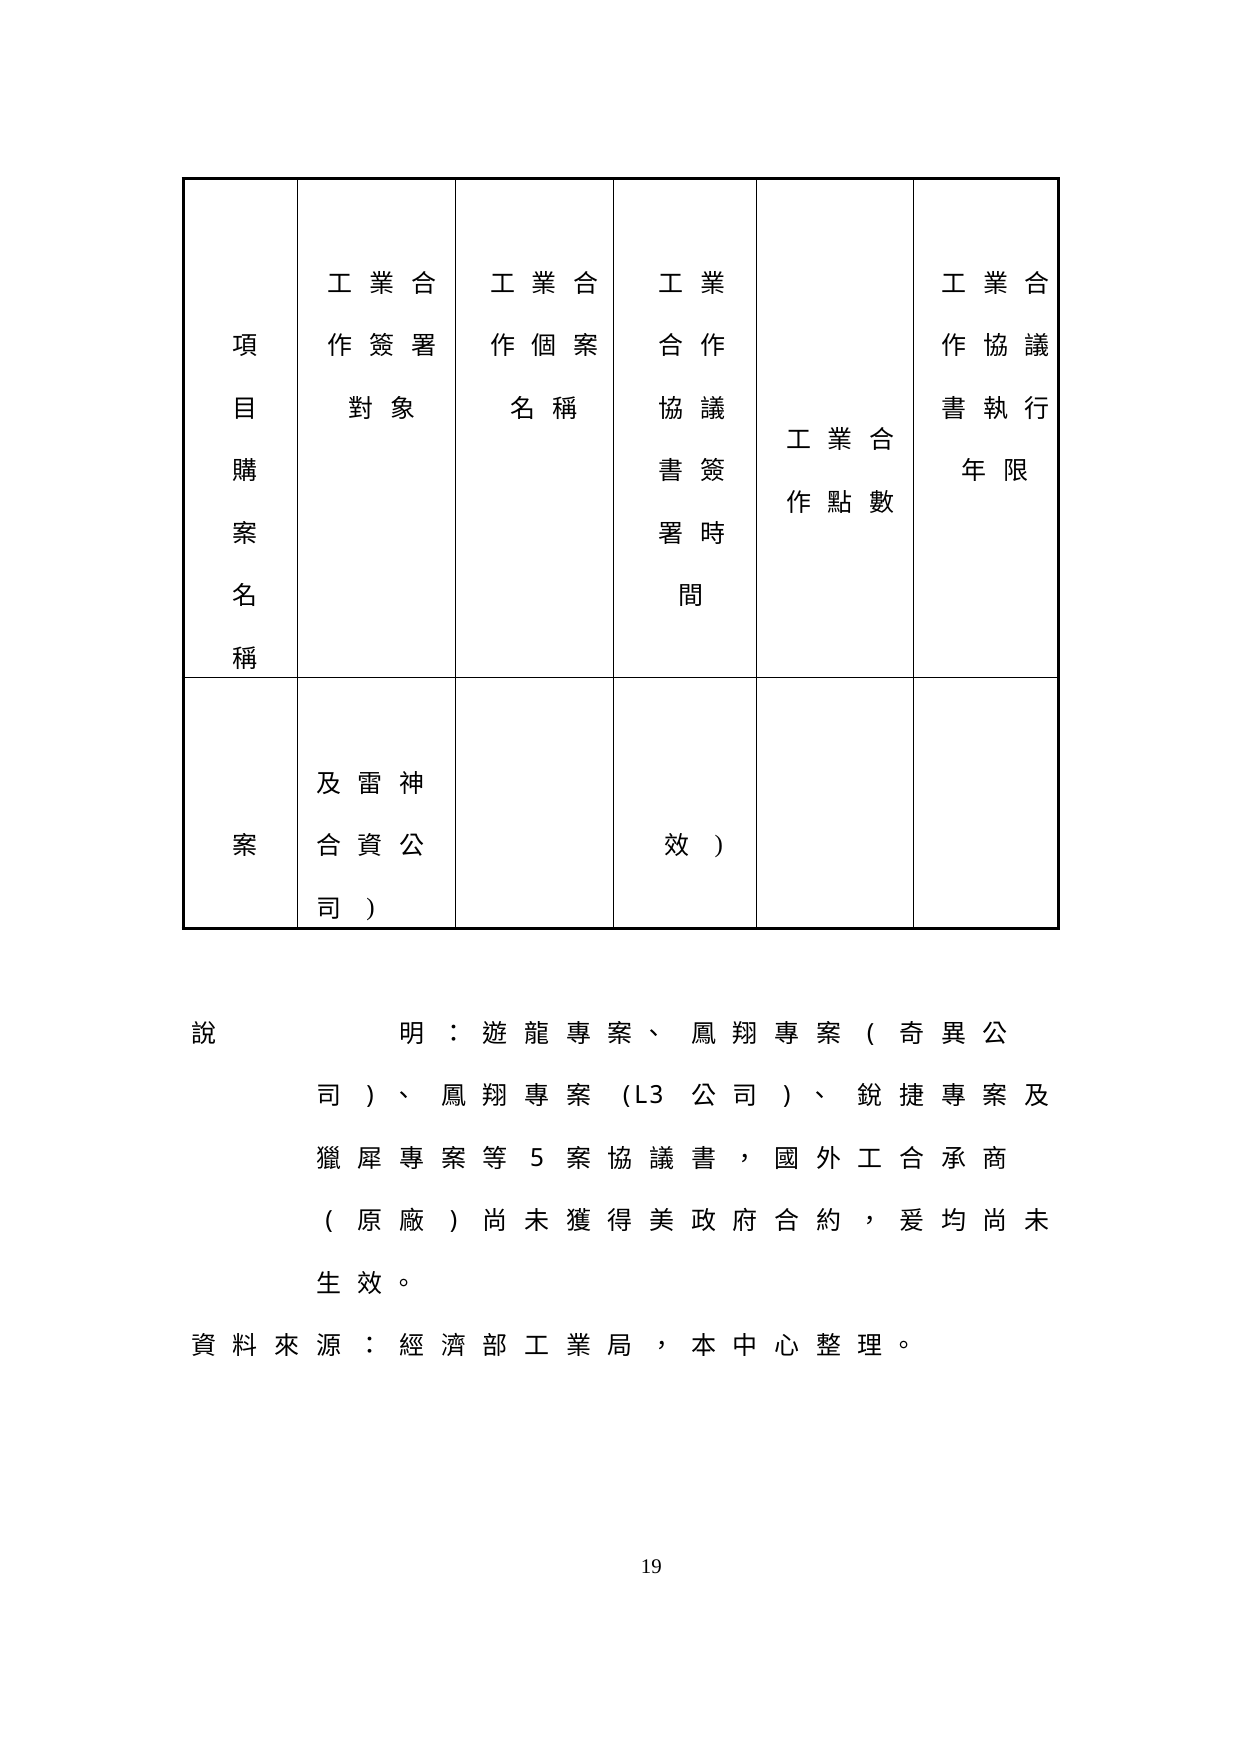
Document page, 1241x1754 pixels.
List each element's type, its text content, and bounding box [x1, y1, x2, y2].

table_header 項目 購案名稱 [185, 180, 297, 677]
table_cell 案 [185, 678, 297, 927]
table_header 工業合作點數 [757, 180, 913, 677]
table_cell 效) [614, 678, 756, 927]
table_header 工業合作協議書簽署時間 [614, 180, 756, 677]
table_header 工業合作個案名稱 [456, 180, 613, 677]
table_cell [757, 678, 913, 927]
text 資料來源：經濟部工業局，本中心整理。 [183, 1302, 1058, 1365]
text 說 明：遊龍專案、鳳翔專案(奇異公司)、鳳翔專案(L3公司)、銳捷專案及獵犀專案等5案協議書，國外工合承商(原廠)尚未獲得美政府合約，爰均尚未生效。 [183, 990, 1058, 1302]
table_header 工業合作簽署對象 [298, 180, 455, 677]
table_header 工業合作協議書執行年限 [914, 180, 1057, 677]
table_cell [456, 678, 613, 927]
table_cell 及雷神合資公司) [298, 678, 455, 927]
table_cell [914, 678, 1057, 927]
